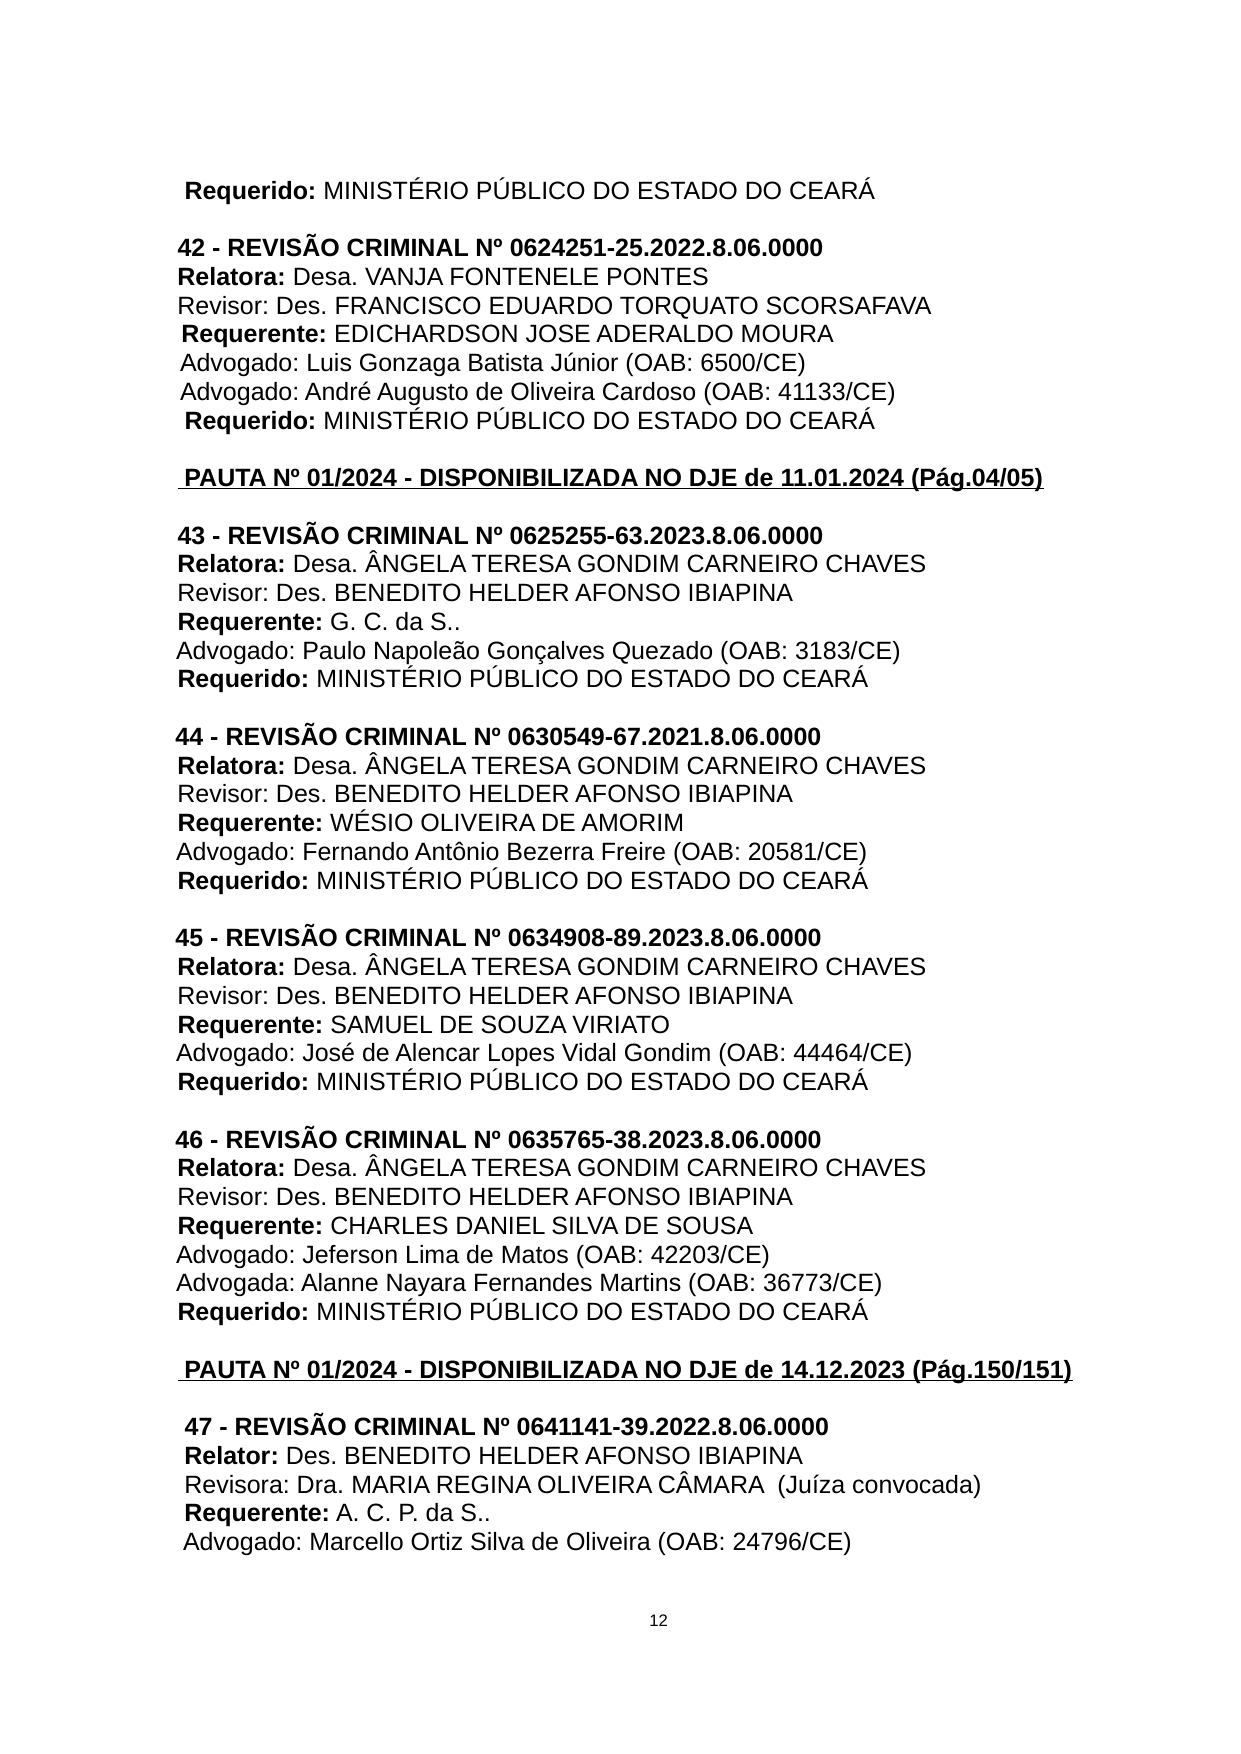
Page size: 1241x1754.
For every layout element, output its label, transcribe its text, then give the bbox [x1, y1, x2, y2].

text Revisora: Dra. MARIA REGINA OLIVEIRA CÂMARA (Juíza convocada) [156, 1470, 1131, 1498]
text Advogado: Jeferson Lima de Matos (OAB: 42203/CE) [156, 1240, 1131, 1268]
text Relatora: Desa. ÂNGELA TERESA GONDIM CARNEIRO CHAVES [156, 751, 1131, 779]
text Advogada: Alanne Nayara Fernandes Martins (OAB: 36773/CE) [156, 1268, 1131, 1297]
text Revisor: Des. BENEDITO HELDER AFONSO IBIAPINA [156, 779, 1131, 808]
text 47 - REVISÃO CRIMINAL Nº 0641141-39.2022.8.06.0000 [156, 1412, 1131, 1441]
text Relatora: Desa. ÂNGELA TERESA GONDIM CARNEIRO CHAVES [156, 1153, 1131, 1182]
text Requerente: G. C. da S.. [156, 607, 1131, 636]
text Requerente: WÉSIO OLIVEIRA DE AMORIM [156, 808, 1131, 837]
text Advogado: Fernando Antônio Bezerra Freire (OAB: 20581/CE) [156, 837, 1131, 866]
text Revisor: Des. FRANCISCO EDUARDO TORQUATO SCORSAFAVA [156, 291, 1131, 319]
text 42 - REVISÃO CRIMINAL Nº 0624251-25.2022.8.06.0000 [156, 233, 1131, 262]
text Requerido: MINISTÉRIO PÚBLICO DO ESTADO DO CEARÁ [156, 1067, 1131, 1096]
text Revisor: Des. BENEDITO HELDER AFONSO IBIAPINA [156, 578, 1131, 607]
text Advogado: Paulo Napoleão Gonçalves Quezado (OAB: 3183/CE) [156, 636, 1131, 664]
text 44 - REVISÃO CRIMINAL Nº 0630549-67.2021.8.06.0000 [156, 722, 1131, 751]
text Requerente: EDICHARDSON JOSE ADERALDO MOURA [174, 319, 1131, 348]
text Requerido: MINISTÉRIO PÚBLICO DO ESTADO DO CEARÁ [156, 866, 1131, 894]
text Requerente: CHARLES DANIEL SILVA DE SOUSA [156, 1211, 1131, 1240]
text Requerido: MINISTÉRIO PÚBLICO DO ESTADO DO CEARÁ [156, 406, 1131, 434]
text Revisor: Des. BENEDITO HELDER AFONSO IBIAPINA [156, 1182, 1131, 1211]
text Relatora: Desa. ÂNGELA TERESA GONDIM CARNEIRO CHAVES [156, 549, 1131, 578]
text Advogado: Marcello Ortiz Silva de Oliveira (OAB: 24796/CE) [156, 1527, 1131, 1556]
text 43 - REVISÃO CRIMINAL Nº 0625255-63.2023.8.06.0000 [156, 521, 1131, 549]
text PAUTA Nº 01/2024 - DISPONIBILIZADA NO DJE de 11.01.2024 (Pág.04/05) [156, 463, 1131, 492]
text 46 - REVISÃO CRIMINAL Nº 0635765-38.2023.8.06.0000 [156, 1124, 1131, 1153]
text Requerido: MINISTÉRIO PÚBLICO DO ESTADO DO CEARÁ [156, 1297, 1131, 1326]
text Revisor: Des. BENEDITO HELDER AFONSO IBIAPINA [156, 981, 1131, 1009]
text Requerente: SAMUEL DE SOUZA VIRIATO [156, 1009, 1131, 1038]
text Advogado: André Augusto de Oliveira Cardoso (OAB: 41133/CE) [174, 377, 1131, 406]
text 45 - REVISÃO CRIMINAL Nº 0634908-89.2023.8.06.0000 [156, 923, 1131, 952]
text Requerente: A. C. P. da S.. [156, 1498, 1131, 1527]
text Relator: Des. BENEDITO HELDER AFONSO IBIAPINA [156, 1441, 1131, 1470]
text Advogado: Luis Gonzaga Batista Júnior (OAB: 6500/CE) [174, 348, 1131, 377]
text PAUTA Nº 01/2024 - DISPONIBILIZADA NO DJE de 14.12.2023 (Pág.150/151) [156, 1355, 1131, 1383]
text Relatora: Desa. VANJA FONTENELE PONTES [156, 262, 1131, 291]
text Relatora: Desa. ÂNGELA TERESA GONDIM CARNEIRO CHAVES [156, 952, 1131, 981]
text Requerido: MINISTÉRIO PÚBLICO DO ESTADO DO CEARÁ [156, 664, 1131, 693]
text Advogado: José de Alencar Lopes Vidal Gondim (OAB: 44464/CE) [156, 1038, 1131, 1067]
text Requerido: MINISTÉRIO PÚBLICO DO ESTADO DO CEARÁ [156, 176, 1131, 204]
